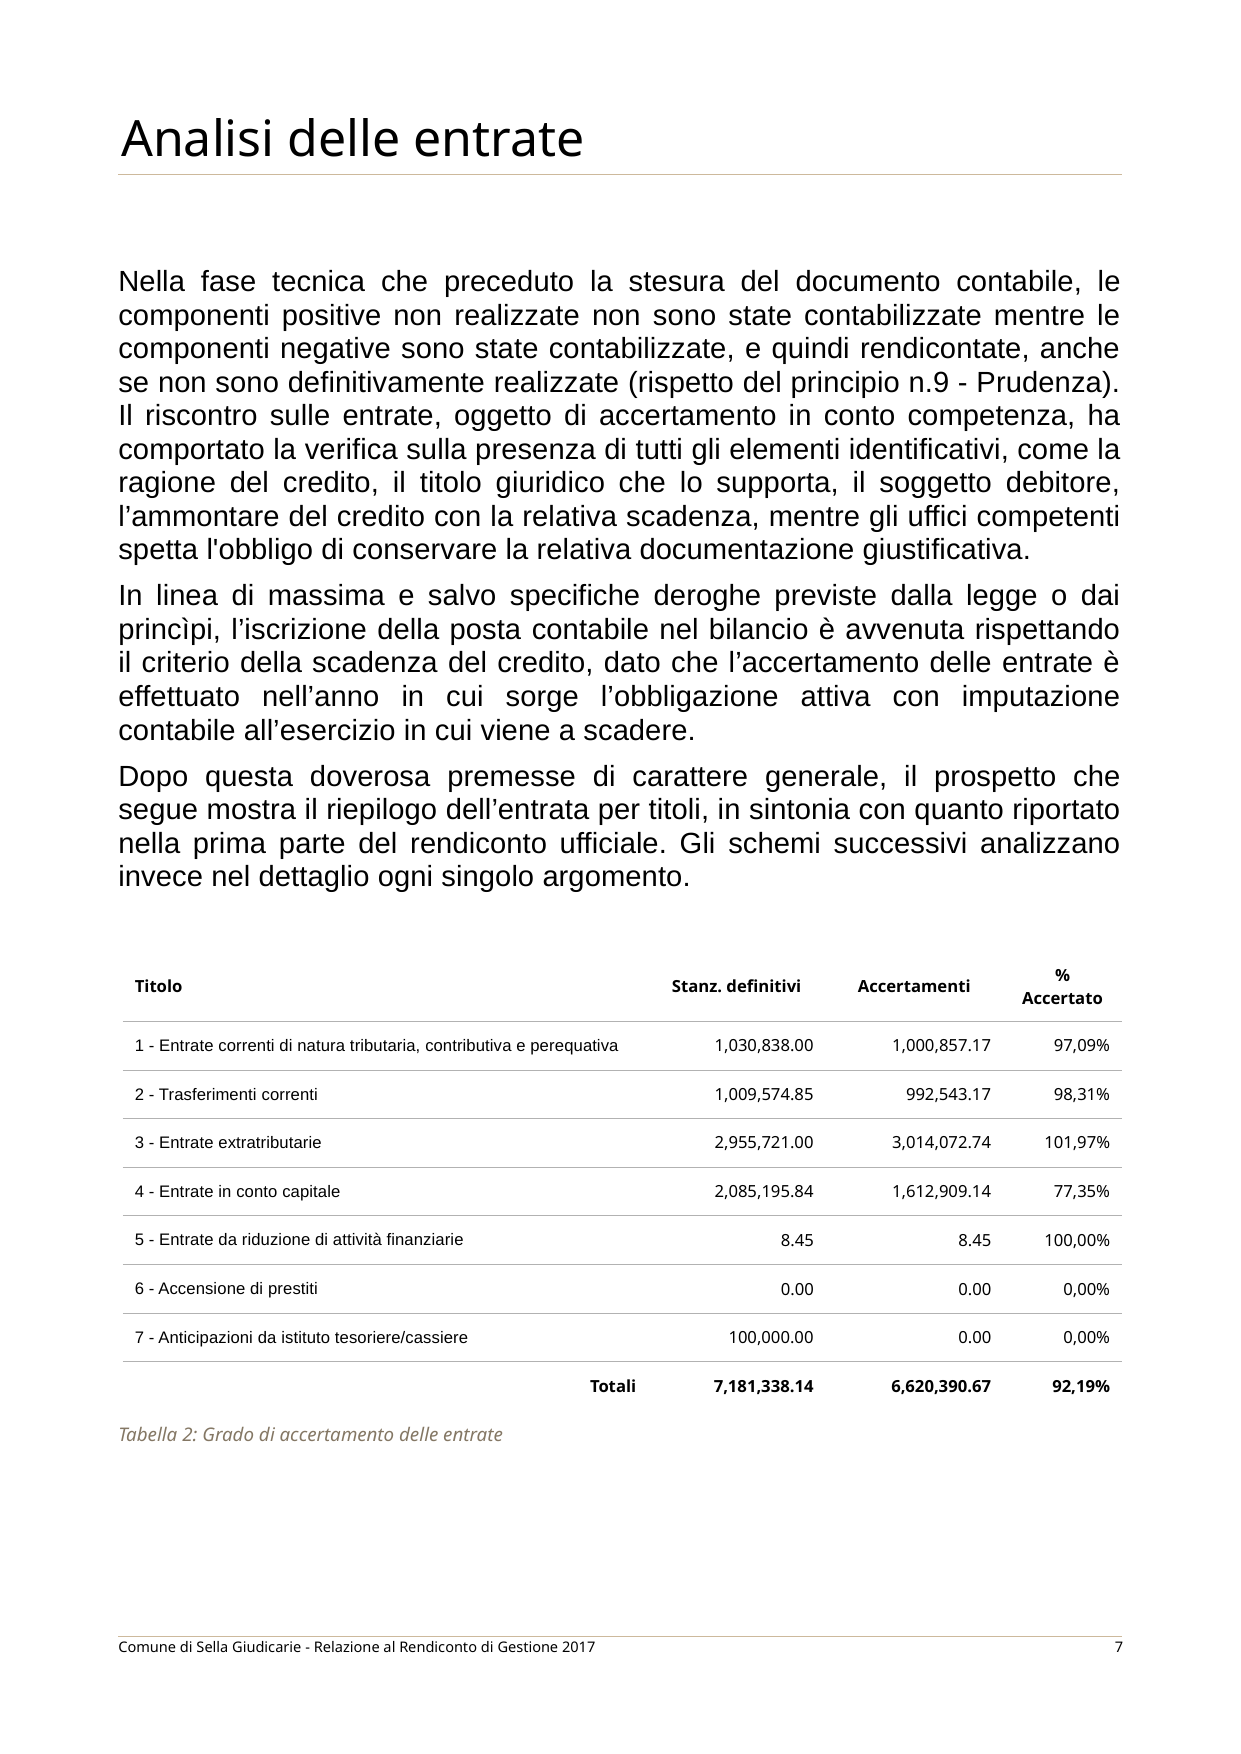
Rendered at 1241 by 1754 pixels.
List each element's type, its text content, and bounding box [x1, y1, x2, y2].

table_cell 0,00% [1003, 1265, 1122, 1313]
table_cell 100.000,00 [648, 1314, 825, 1361]
table_cell 1.000.857,17 [825, 1022, 1003, 1069]
table_cell 2.085.195,84 [648, 1168, 825, 1215]
table_cell Accertamenti [825, 952, 1003, 1021]
table_cell 77,35% [1003, 1168, 1122, 1215]
table_cell [118, 952, 123, 1021]
table_cell 4 - Entrate in conto capitale [123, 1168, 648, 1215]
table_cell 100,00% [1003, 1216, 1122, 1264]
table_cell 5 [118, 1215, 123, 1264]
table_cell 7.181.338,14 [648, 1362, 825, 1410]
text Dopo questa doverosa premesse di carattere generale, il prospetto che segue mostra il riepilogo dell’entrata per titoli, in sintonia con quanto riportato nella prima parte del rendiconto ufficiale. Gli schemi successivi analizzano invece nel dettaglio ogni singolo argomento. [118, 758, 1122, 893]
table_cell 3.014.072,74 [825, 1119, 1003, 1167]
table_cell 6 [118, 1264, 123, 1313]
table_cell Stanz. definitivi [648, 952, 825, 1021]
text Tabella 2: Grado di accertamento delle entrate [118, 1422, 1122, 1447]
table_cell 992.543,17 [825, 1071, 1003, 1118]
table_cell 5 - Entrate da riduzione di attività finanziarie [123, 1216, 648, 1264]
table_cell 7 - Anticipazioni da istituto tesoriere/cassiere [123, 1314, 648, 1361]
table_cell 98,31% [1003, 1071, 1122, 1118]
table_cell 3 - Entrate extratributarie [123, 1119, 648, 1167]
table_cell Titolo [123, 952, 648, 1021]
table_cell Totali [123, 1362, 648, 1410]
table_cell % Accertato [1003, 952, 1122, 1021]
table_cell 1.030.838,00 [648, 1022, 825, 1069]
table_cell 101,97% [1003, 1119, 1122, 1167]
table_cell 1 - Entrate correnti di natura tributaria, contributiva e perequativa [123, 1022, 648, 1069]
text Nella fase tecnica che preceduto la stesura del documento contabile, le componenti positive non realizzate non sono state contabilizzate mentre le componenti negative sono state contabilizzate, e quindi rendicontate, anche se non sono definitivamente realizzate (rispetto del principio n.9 - Prudenza). Il riscontro sulle entrate, oggetto di accertamento in conto competenza, ha comportato la verifica sulla presenza di tutti gli elementi identificativi, come la ragione del credito, il titolo giuridico che lo supporta, il soggetto debitore, l’ammontare del credito con la relativa scadenza, mentre gli uffici competenti spetta l'obbligo di conservare la relativa documentazione giustificativa. [118, 264, 1122, 566]
table_cell 3 [118, 1118, 123, 1167]
table_cell 2 - Trasferimenti correnti [123, 1071, 648, 1118]
table_cell 0,00 [648, 1265, 825, 1313]
table_cell 2.955.721,00 [648, 1119, 825, 1167]
table_cell 2 [118, 1070, 123, 1118]
table_cell 8,45 [825, 1216, 1003, 1264]
subtitle Analisi delle entrate [118, 100, 1122, 174]
table_cell 7 [118, 1313, 123, 1361]
table_cell 8 [118, 1361, 123, 1410]
text In linea di massima e salvo specifiche deroghe previste dalla legge o dai princìpi, l’iscrizione della posta contabile nel bilancio è avvenuta rispettando il criterio della scadenza del credito, dato che l’accertamento delle entrate è effettuato nell’anno in cui sorge l’obbligazione attiva con imputazione contabile all’esercizio in cui viene a scadere. [118, 578, 1122, 746]
table_cell 92,19% [1003, 1362, 1122, 1410]
table_cell 6 - Accensione di prestiti [123, 1265, 648, 1313]
table_cell 8,45 [648, 1216, 825, 1264]
table_cell 4 [118, 1167, 123, 1215]
table_cell 0,00 [825, 1265, 1003, 1313]
table_cell 6.620.390,67 [825, 1362, 1003, 1410]
table_cell 0,00% [1003, 1314, 1122, 1361]
table_cell 1.612.909,14 [825, 1168, 1003, 1215]
table_cell 1 [118, 1021, 123, 1069]
table_cell 1.009.574,85 [648, 1071, 825, 1118]
table_cell 97,09% [1003, 1022, 1122, 1069]
table_cell 0,00 [825, 1314, 1003, 1361]
